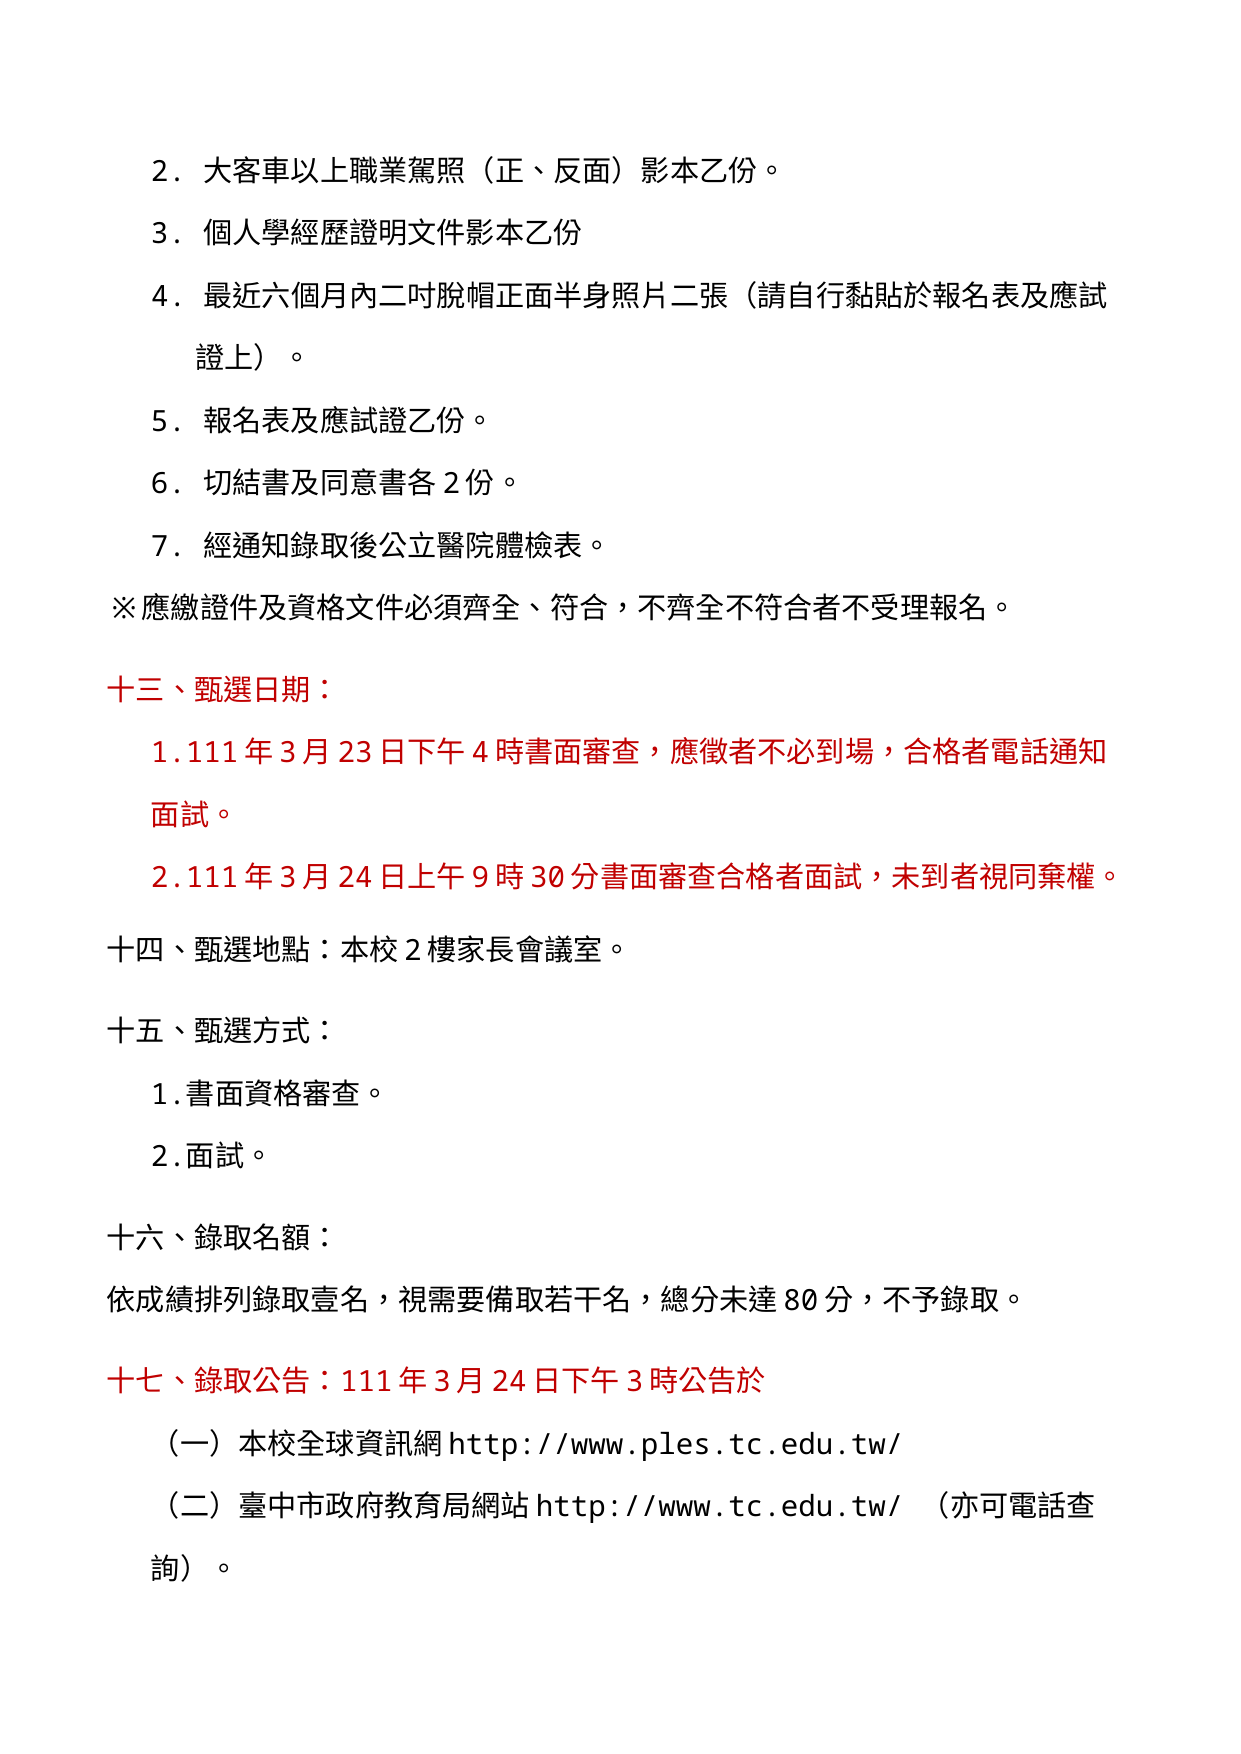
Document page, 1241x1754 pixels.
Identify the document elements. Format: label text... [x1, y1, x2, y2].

text 依成績排列錄取壹名，視需要備取若干名，總分未達80分，不予錄取。 [106, 1256, 1134, 1319]
text 3. 個人學經歷證明文件影本乙份 [151, 189, 1134, 252]
text 7. 經通知錄取後公立醫院體檢表。 [151, 502, 1134, 564]
text 1.書面資格審查。 [151, 1050, 1134, 1112]
text （二）臺中市政府教育局網站http://www.tc.edu.tw/ （亦可電話查詢）。 [151, 1462, 1134, 1587]
text 2.面試。 [151, 1112, 1134, 1175]
text 十六、錄取名額： [106, 1194, 1134, 1256]
text 十四、甄選地點：本校2樓家長會議室。 [106, 906, 1134, 969]
text 2. 大客車以上職業駕照（正、反面）影本乙份。 [151, 127, 1134, 189]
text 6. 切結書及同意書各2份。 [151, 439, 1134, 502]
text 十七、錄取公告：111年3月24日下午3時公告於 [106, 1337, 1134, 1400]
text ※應繳證件及資格文件必須齊全、符合，不齊全不符合者不受理報名。 [106, 564, 1134, 627]
text 1.111年3月23日下午4時書面審查，應徵者不必到場，合格者電話通知面試。 [151, 708, 1134, 833]
text 十三、甄選日期： [106, 646, 1134, 708]
text 2.111年3月24日上午9時30分書面審查合格者面試，未到者視同棄權。 [151, 833, 1134, 896]
text （一）本校全球資訊網http://www.ples.tc.edu.tw/ [151, 1400, 1134, 1462]
text 4. 最近六個月內二吋脫帽正面半身照片二張（請自行黏貼於報名表及應試證上）。 [151, 252, 1134, 377]
text 5. 報名表及應試證乙份。 [151, 377, 1134, 439]
text 十五、甄選方式： [106, 987, 1134, 1050]
